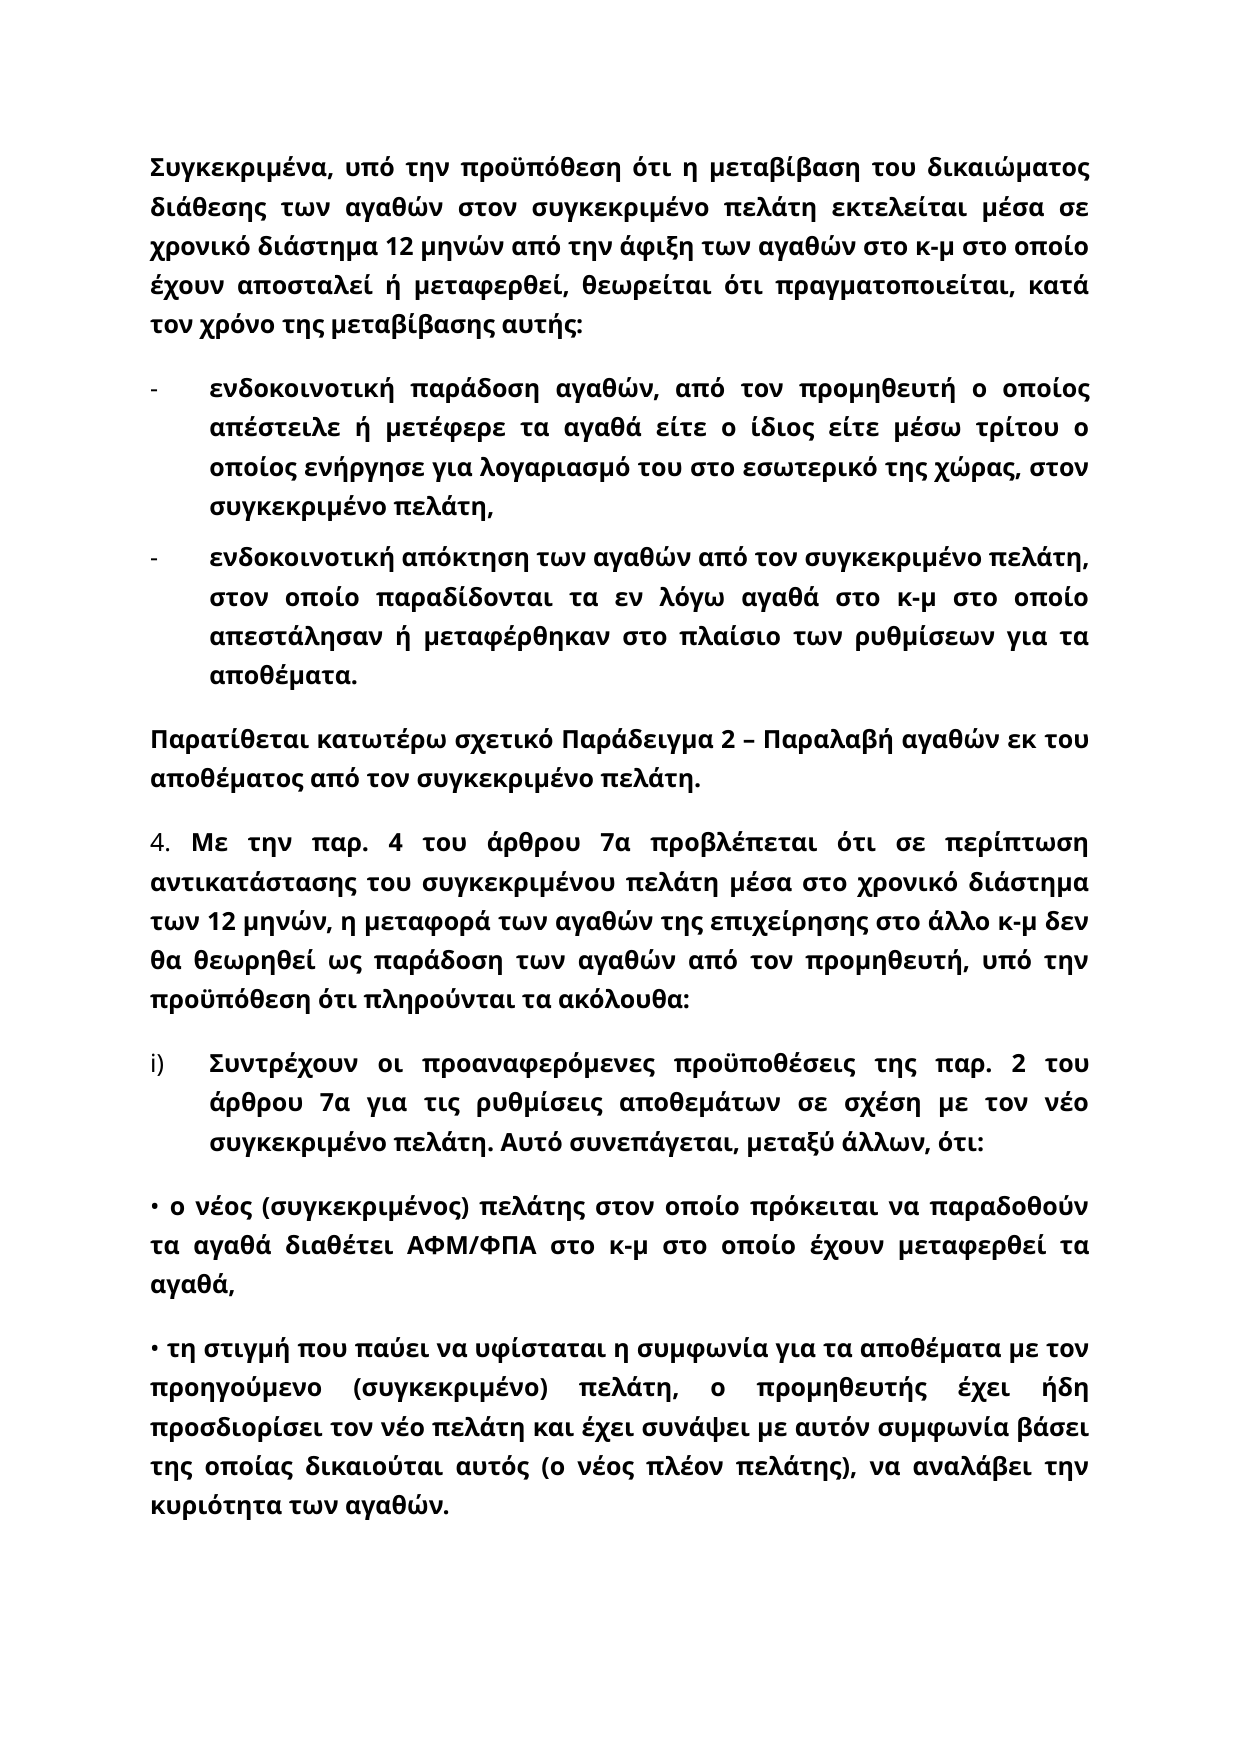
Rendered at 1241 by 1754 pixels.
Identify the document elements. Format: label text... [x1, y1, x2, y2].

text 4. Με την παρ. 4 του άρθρου 7α προβλέπεται ότι σε περίπτωση αντικατάστασης του συγκεκριμένου πελάτη μέσα στο χρονικό διάστημα των 12 μηνών, η μεταφορά των αγαθών της επιχείρησης στο άλλο κ-μ δεν θα θεωρηθεί ως παράδοση των αγαθών από τον προμηθευτή, υπό την προϋπόθεση ότι πληρούνται τα ακόλουθα: [150, 825, 1090, 1016]
list - ενδοκοινοτική παράδοση αγαθών, από τον προμηθευτή ο οποίος απέστειλε ή μετέφερε τα αγαθά είτε ο ίδιος είτε μέσω τρίτου ο οποίος ενήργησε για λογαριασμό του στο εσωτερικό της χώρας, στον συγκεκριμένο πελάτη, [150, 371, 1090, 522]
text Παρατίθεται κατωτέρω σχετικό Παράδειγμα 2 – Παραλαβή αγαθών εκ του αποθέματος από τον συγκεκριμένο πελάτη. [150, 722, 1090, 795]
text Συγκεκριμένα, υπό την προϋπόθεση ότι η μεταβίβαση του δικαιώματος διάθεσης των αγαθών στον συγκεκριμένο πελάτη εκτελείται μέσα σε χρονικό διάστημα 12 μηνών από την άφιξη των αγαθών στο κ-μ στο οποίο έχουν αποσταλεί ή μεταφερθεί, θεωρείται ότι πραγματοποιείται, κατά τον χρόνο της μεταβίβασης αυτής: [150, 150, 1090, 341]
list - ενδοκοινοτική απόκτηση των αγαθών από τον συγκεκριμένο πελάτη, στον οποίο παραδίδονται τα εν λόγω αγαθά στο κ-μ στο οποίο απεστάλησαν ή μεταφέρθηκαν στο πλαίσιο των ρυθμίσεων για τα αποθέματα. [150, 540, 1090, 692]
text • τη στιγμή που παύει να υφίσταται η συμφωνία για τα αποθέματα με τον προηγούμενο (συγκεκριμένο) πελάτη, ο προμηθευτής έχει ήδη προσδιορίσει τον νέο πελάτη και έχει συνάψει με αυτόν συμφωνία βάσει της οποίας δικαιούται αυτός (ο νέος πλέον πελάτης), να αναλάβει την κυριότητα των αγαθών. [150, 1331, 1090, 1522]
list i) Συντρέχουν οι προαναφερόμενες προϋποθέσεις της παρ. 2 του άρθρου 7α για τις ρυθμίσεις αποθεμάτων σε σχέση με τον νέο συγκεκριμένο πελάτη. Αυτό συνεπάγεται, μεταξύ άλλων, ότι: [150, 1046, 1090, 1158]
text • ο νέος (συγκεκριμένος) πελάτης στον οποίο πρόκειται να παραδοθούν τα αγαθά διαθέτει ΑΦΜ/ΦΠΑ στο κ-μ στο οποίο έχουν μεταφερθεί τα αγαθά, [150, 1188, 1090, 1301]
